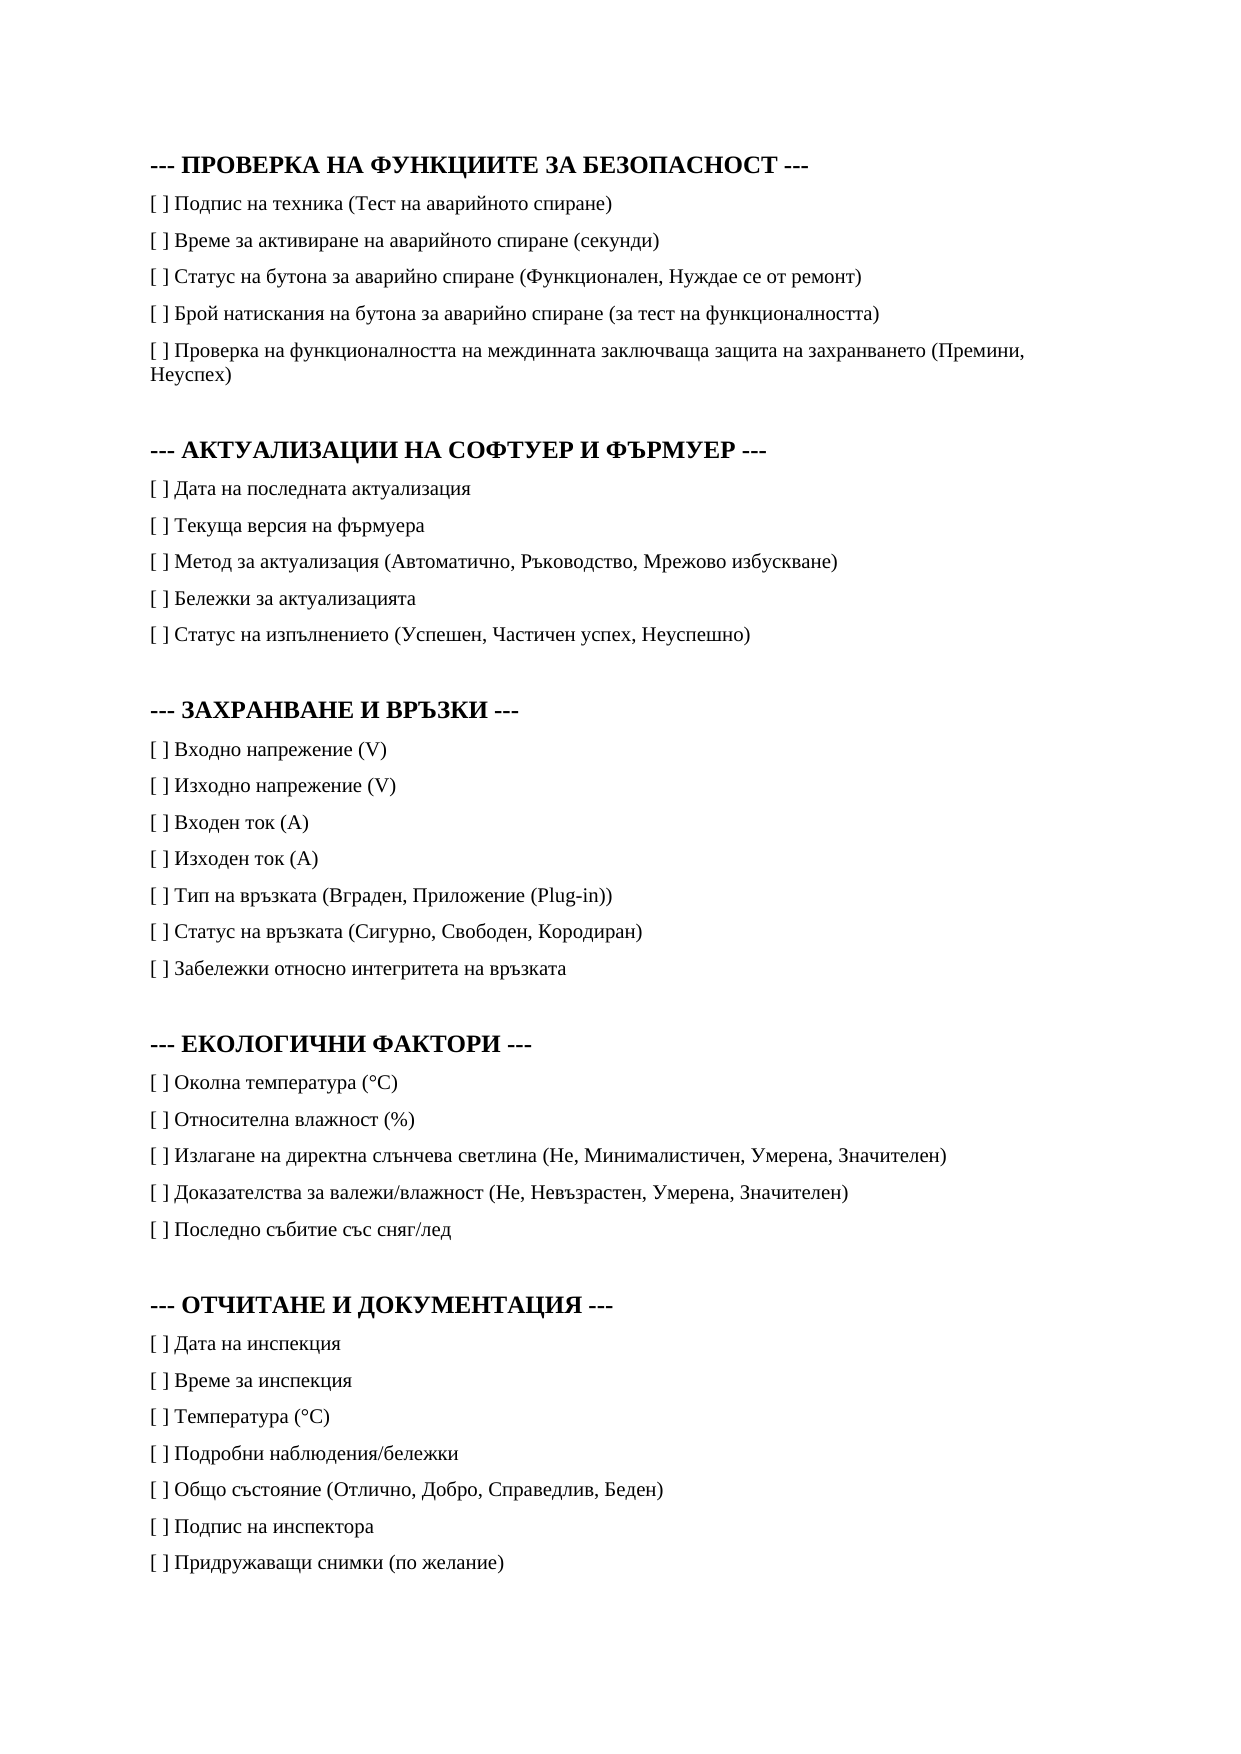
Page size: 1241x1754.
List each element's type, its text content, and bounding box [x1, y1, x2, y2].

text [ ] Околна температура (°C) [150, 1070, 1090, 1094]
text [ ] Време за инспекция [150, 1367, 1090, 1392]
text [ ] Статус на връзката (Сигурно, Свободен, Кородиран) [150, 919, 1090, 943]
text [ ] Метод за актуализация (Автоматично, Ръководство, Мрежово избускване) [150, 549, 1090, 573]
text --- ОТЧИТАНЕ И ДОКУМЕНТАЦИЯ --- [150, 1290, 1090, 1318]
text [ ] Брой натискания на бутона за аварийно спиране (за тест на функционалността) [150, 301, 1090, 325]
text [ ] Общо състояние (Отлично, Добро, Справедлив, Беден) [150, 1477, 1090, 1501]
text --- ЗАХРАНВАНЕ И ВРЪЗКИ --- [150, 695, 1090, 724]
text [ ] Дата на последната актуализация [150, 476, 1090, 500]
text [ ] Статус на бутона за аварийно спиране (Функционален, Нуждае се от ремонт) [150, 264, 1090, 288]
text [ ] Температура (°C) [150, 1404, 1090, 1428]
text [ ] Изходен ток (A) [150, 846, 1090, 870]
text [ ] Подпис на техника (Тест на аварийното спиране) [150, 191, 1090, 215]
text [ ] Излагане на директна слънчева светлина (Не, Минималистичен, Умерена, Значителен) [150, 1143, 1090, 1167]
text [ ] Време за активиране на аварийното спиране (секунди) [150, 228, 1090, 252]
text [ ] Относителна влажност (%) [150, 1107, 1090, 1131]
text [ ] Забележки относно интегритета на връзката [150, 956, 1090, 980]
text [ ] Проверка на функционалността на междинната заключваща защита на захранването (Премини, Неуспех) [150, 337, 1090, 386]
text --- ЕКОЛОГИЧНИ ФАКТОРИ --- [150, 1029, 1090, 1058]
text --- ПРОВЕРКА НА ФУНКЦИИТЕ ЗА БЕЗОПАСНОСТ --- [150, 150, 1090, 179]
text [ ] Подробни наблюдения/бележки [150, 1441, 1090, 1465]
text [ ] Подпис на инспектора [150, 1514, 1090, 1538]
text [ ] Дата на инспекция [150, 1331, 1090, 1355]
text [ ] Входно напрежение (V) [150, 737, 1090, 761]
text --- АКТУАЛИЗАЦИИ НА СОФТУЕР И ФЪРМУЕР --- [150, 435, 1090, 463]
text [ ] Входен ток (A) [150, 810, 1090, 834]
text [ ] Бележки за актуализацията [150, 586, 1090, 610]
text [ ] Текуща версия на фърмуера [150, 512, 1090, 537]
text [ ] Доказателства за валежи/влажност (Не, Невъзрастен, Умерена, Значителен) [150, 1180, 1090, 1204]
text [ ] Изходно напрежение (V) [150, 773, 1090, 797]
text [ ] Статус на изпълнението (Успешен, Частичен успех, Неуспешно) [150, 622, 1090, 646]
text [ ] Последно събитие със сняг/лед [150, 1217, 1090, 1241]
text [ ] Тип на връзката (Вграден, Приложение (Plug-in)) [150, 883, 1090, 907]
text [ ] Придружаващи снимки (по желание) [150, 1550, 1090, 1574]
